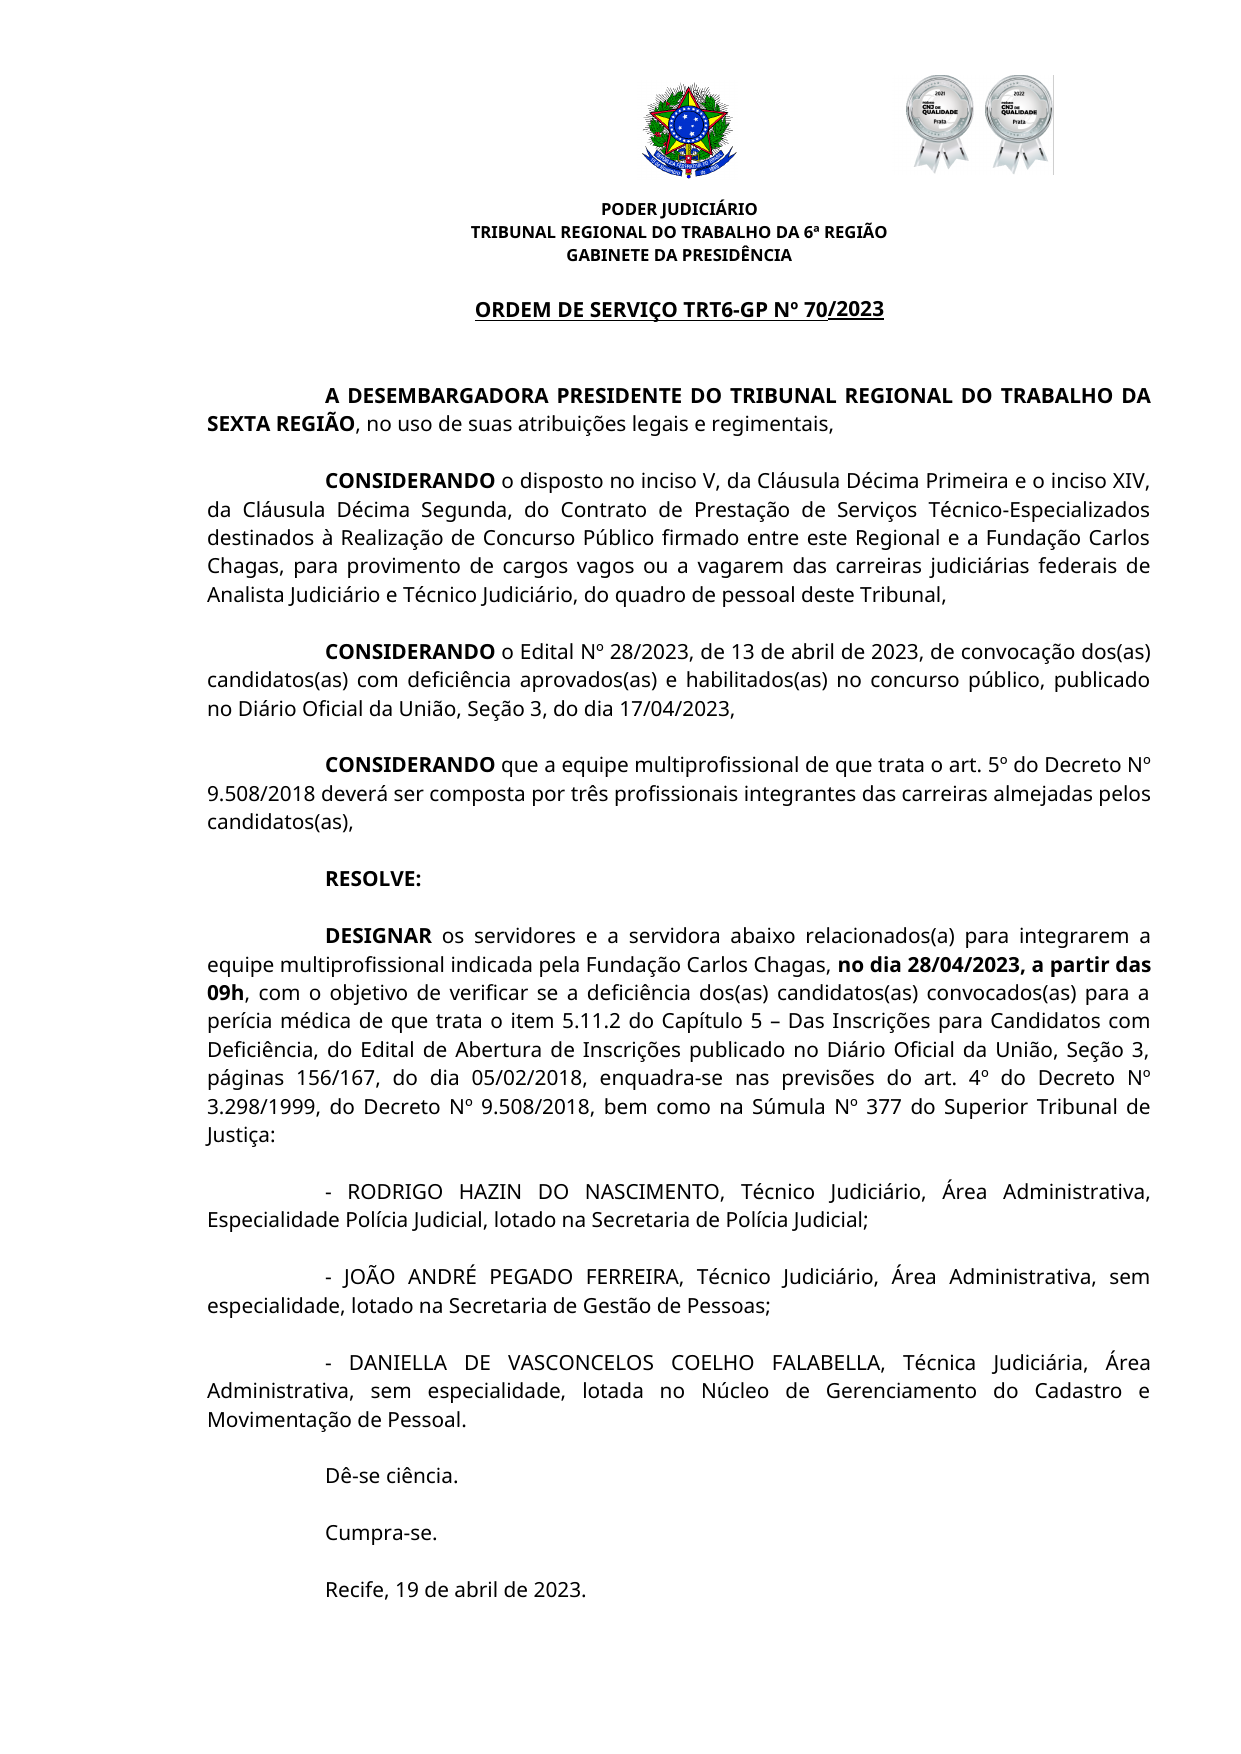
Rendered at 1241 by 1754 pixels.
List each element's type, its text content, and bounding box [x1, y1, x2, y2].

subtitle - DANIELLA DE VASCONCELOS COELHO FALABELLA, Técnica Judiciária, Área Administrativa, sem especialidade, lotada no Núcleo de Gerenciamento do Cadastro e Movimentação de Pessoal. [207, 1348, 1152, 1433]
picture [891, 75, 1056, 175]
subtitle Cumpra-se. [207, 1518, 1152, 1547]
subtitle CONSIDERANDO o disposto no inciso V, da Cláusula Décima Primeira e o inciso XIV, da Cláusula Décima Segunda, do Contrato de Prestação de Serviços Técnico-Especializados destinados à Realização de Concurso Público firmado entre este Regional e a Fundação Carlos Chagas, para provimento de cargos vagos ou a vagarem das carreiras judiciárias federais de Analista Judiciário e Técnico Judiciário, do quadro de pessoal deste Tribunal, [207, 466, 1152, 608]
picture [637, 80, 738, 180]
subtitle CONSIDERANDO o Edital Nº 28/2023, de 13 de abril de 2023, de convocação dos(as) candidatos(as) com deficiência aprovados(as) e habilitados(as) no concurso público, publicado no Diário Oficial da União, Seção 3, do dia 17/04/2023, [207, 637, 1152, 722]
subtitle ORDEM DE SERVIÇO TRT6-GP Nº 70/2023 [207, 294, 1152, 324]
subtitle Dê-se ciência. [207, 1462, 1152, 1490]
subtitle CONSIDERANDO que a equipe multiprofissional de que trata o art. 5º do Decreto Nº 9.508/2018 deverá ser composta por três profissionais integrantes das carreiras almejadas pelos candidatos(as), [207, 751, 1152, 836]
subtitle Recife, 19 de abril de 2023. [207, 1575, 1152, 1604]
subtitle - RODRIGO HAZIN DO NASCIMENTO, Técnico Judiciário, Área Administrativa, Especialidade Polícia Judicial, lotado na Secretaria de Polícia Judicial; [207, 1177, 1152, 1234]
subtitle RESOLVE: [207, 864, 1152, 893]
subtitle A DESEMBARGADORA PRESIDENTE DO TRIBUNAL REGIONAL DO TRABALHO DA SEXTA REGIÃO, no uso de suas atribuições legais e regimentais, [207, 381, 1152, 438]
subtitle DESIGNAR os servidores e a servidora abaixo relacionados(a) para integrarem a equipe multiprofissional indicada pela Fundação Carlos Chagas, no dia 28/04/2023, a partir das 09h, com o objetivo de verificar se a deficiência dos(as) candidatos(as) convocados(as) para a perícia médica de que trata o item 5.11.2 do Capítulo 5 – Das Inscrições para Candidatos com Deficiência, do Edital de Abertura de Inscrições publicado no Diário Oficial da União, Seção 3, páginas 156/167, do dia 05/02/2018, enquadra-se nas previsões do art. 4º do Decreto Nº 3.298/1999, do Decreto Nº 9.508/2018, bem como na Súmula Nº 377 do Superior Tribunal de Justiça: [207, 921, 1152, 1149]
subtitle - JOÃO ANDRÉ PEGADO FERREIRA, Técnico Judiciário, Área Administrativa, sem especialidade, lotado na Secretaria de Gestão de Pessoas; [207, 1262, 1152, 1319]
